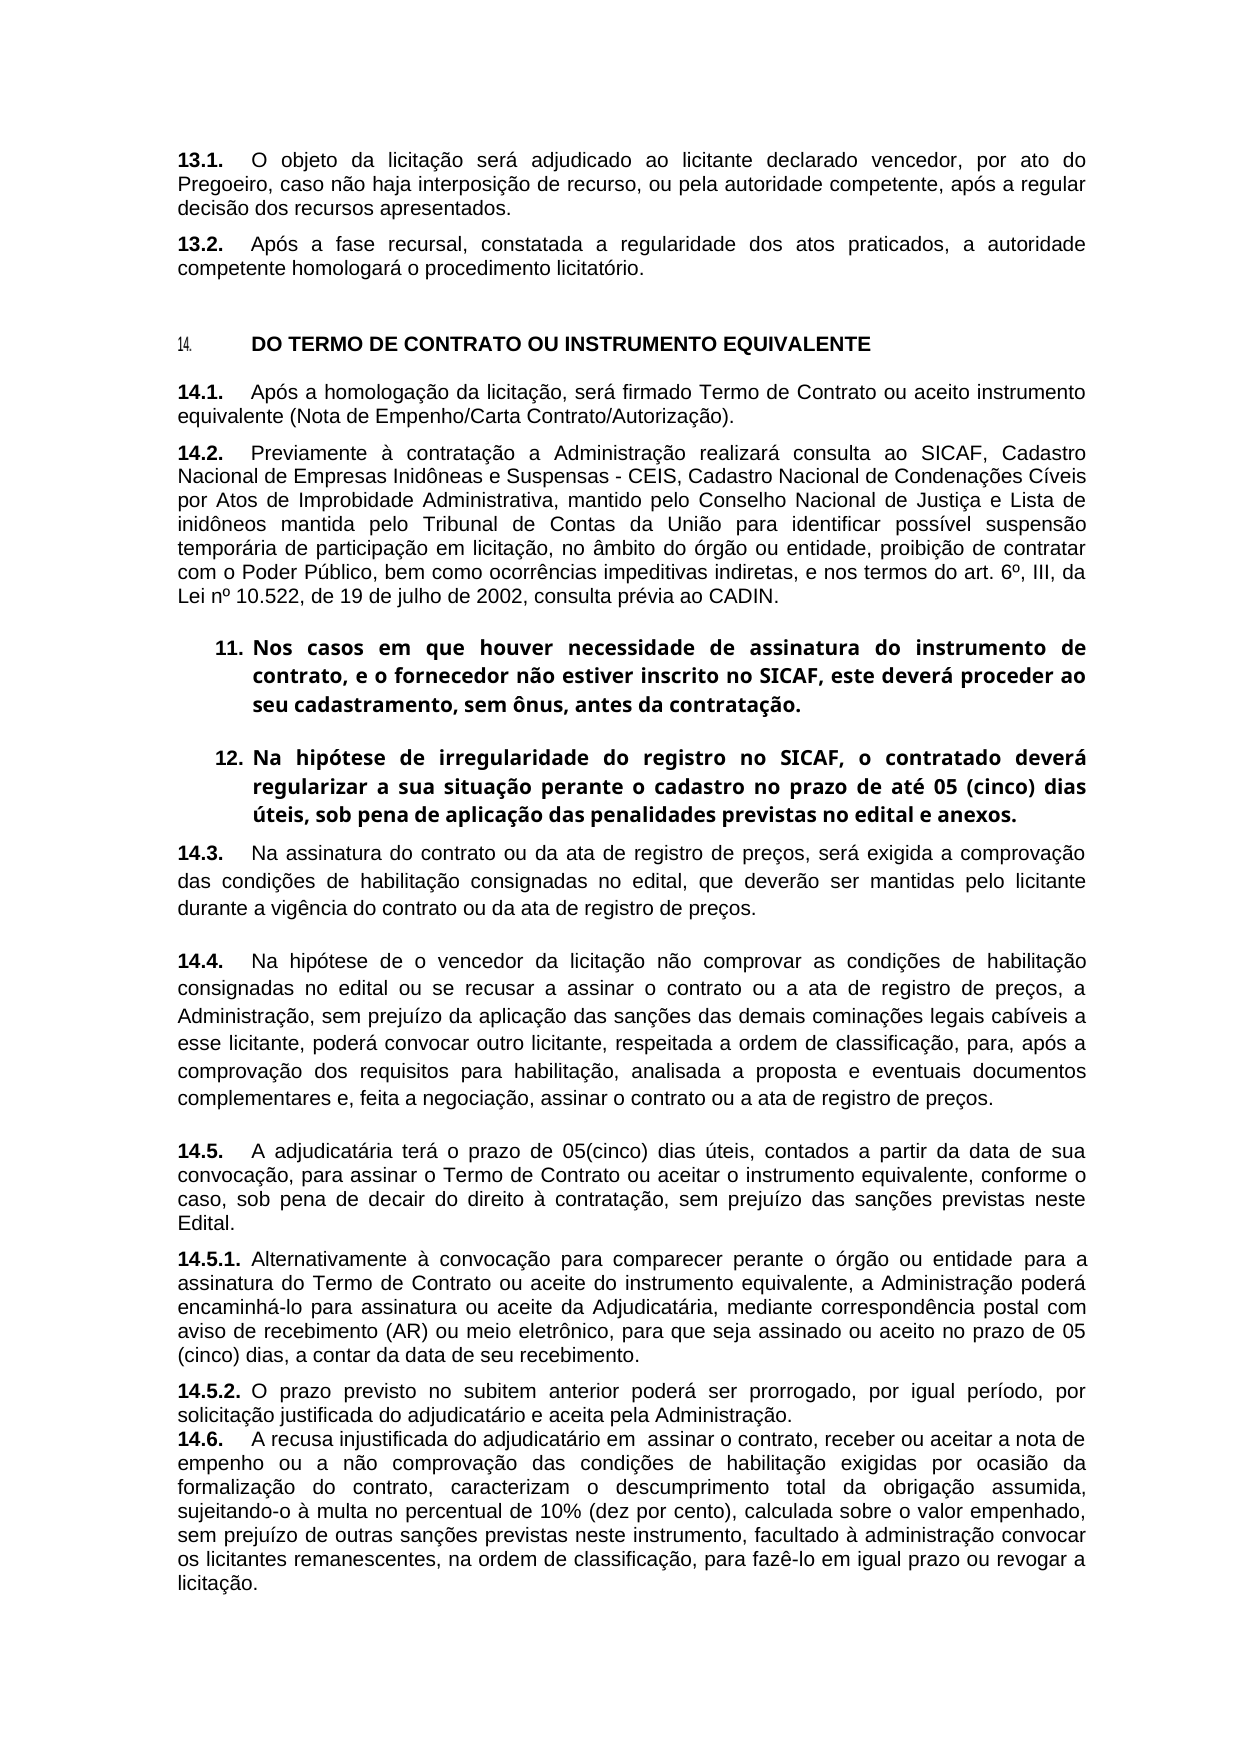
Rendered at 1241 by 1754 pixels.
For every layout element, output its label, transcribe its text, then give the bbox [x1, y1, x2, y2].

list O objeto da licitação será adjudicado ao licitante declarado vencedor, por ato do Pregoeiro, caso não haja interposição de recurso, ou pela autoridade competente, após a regular decisão dos recursos apresentados. [177, 148, 1087, 219]
list Na hipótese de o vencedor da licitação não comprovar as condições de habilitação consignadas no edital ou se recusar a assinar o contrato ou a ata de registro de preços, a Administração, sem prejuízo da aplicação das sanções das demais cominações legais cabíveis a esse licitante, poderá convocar outro licitante, respeitada a ordem de classificação, para, após a comprovação dos requisitos para habilitação, analisada a proposta e eventuais documentos complementares e, feita a negociação, assinar o contrato ou a ata de registro de preços. [177, 949, 1087, 1110]
list Após a homologação da licitação, será firmado Termo de Contrato ou aceito instrumento equivalente (Nota de Empenho/Carta Contrato/Autorização). [177, 380, 1087, 428]
subtitle Nos casos em que houver necessidade de assinatura do instrumento de contrato, e o fornecedor não estiver inscrito no SICAF, este deverá proceder ao seu cadastramento, sem ônus, antes da contratação. [215, 633, 1087, 718]
list Previamente à contratação a Administração realizará consulta ao SICAF, Cadastro Nacional de Empresas Inidôneas e Suspensas - CEIS, Cadastro Nacional de Condenações Cíveis por Atos de Improbidade Administrativa, mantido pelo Conselho Nacional de Justiça e Lista de inidôneos mantida pelo Tribunal de Contas da União para identificar possível suspensão temporária de participação em licitação, no âmbito do órgão ou entidade, proibição de contratar com o Poder Público, bem como ocorrências impeditivas indiretas, e nos termos do art. 6º, III, da Lei nº 10.522, de 19 de julho de 2002, consulta prévia ao CADIN. [177, 440, 1087, 608]
list A adjudicatária terá o prazo de 05(cinco) dias úteis, contados a partir da data de sua convocação, para assinar o Termo de Contrato ou aceitar o instrumento equivalente, conforme o caso, sob pena de decair do direito à contratação, sem prejuízo das sanções previstas neste Edital. [177, 1139, 1087, 1234]
list Após a fase recursal, constatada a regularidade dos atos praticados, a autoridade competente homologará o procedimento licitatório. [177, 232, 1087, 280]
list DO TERMO DE CONTRATO OU INSTRUMENTO EQUIVALENTE [177, 331, 1089, 355]
list O prazo previsto no subitem anterior poderá ser prorrogado, por igual período, por solicitação justificada do adjudicatário e aceita pela Administração. [177, 1379, 1087, 1427]
list A recusa injustificada do adjudicatário em assinar o contrato, receber ou aceitar a nota de empenho ou a não comprovação das condições de habilitação exigidas por ocasião da formalização do contrato, caracterizam o descumprimento total da obrigação assumida, sujeitando-o à multa no percentual de 10% (dez por cento), calculada sobre o valor empenhado, sem prejuízo de outras sanções previstas neste instrumento, facultado à administração convocar os licitantes remanescentes, na ordem de classificação, para fazê-lo em igual prazo ou revogar a licitação. [177, 1427, 1087, 1595]
subtitle Na hipótese de irregularidade do registro no SICAF, o contratado deverá regularizar a sua situação perante o cadastro no prazo de até 05 (cinco) dias úteis, sob pena de aplicação das penalidades previstas no edital e anexos. [215, 743, 1087, 829]
list Alternativamente à convocação para comparecer perante o órgão ou entidade para a assinatura do Termo de Contrato ou aceite do instrumento equivalente, a Administração poderá encaminhá-lo para assinatura ou aceite da Adjudicatária, mediante correspondência postal com aviso de recebimento (AR) ou meio eletrônico, para que seja assinado ou aceito no prazo de 05 (cinco) dias, a contar da data de seu recebimento. [177, 1247, 1087, 1367]
list Na assinatura do contrato ou da ata de registro de preços, será exigida a comprovação das condições de habilitação consignadas no edital, que deverão ser mantidas pelo licitante durante a vigência do contrato ou da ata de registro de preços. [177, 841, 1087, 920]
